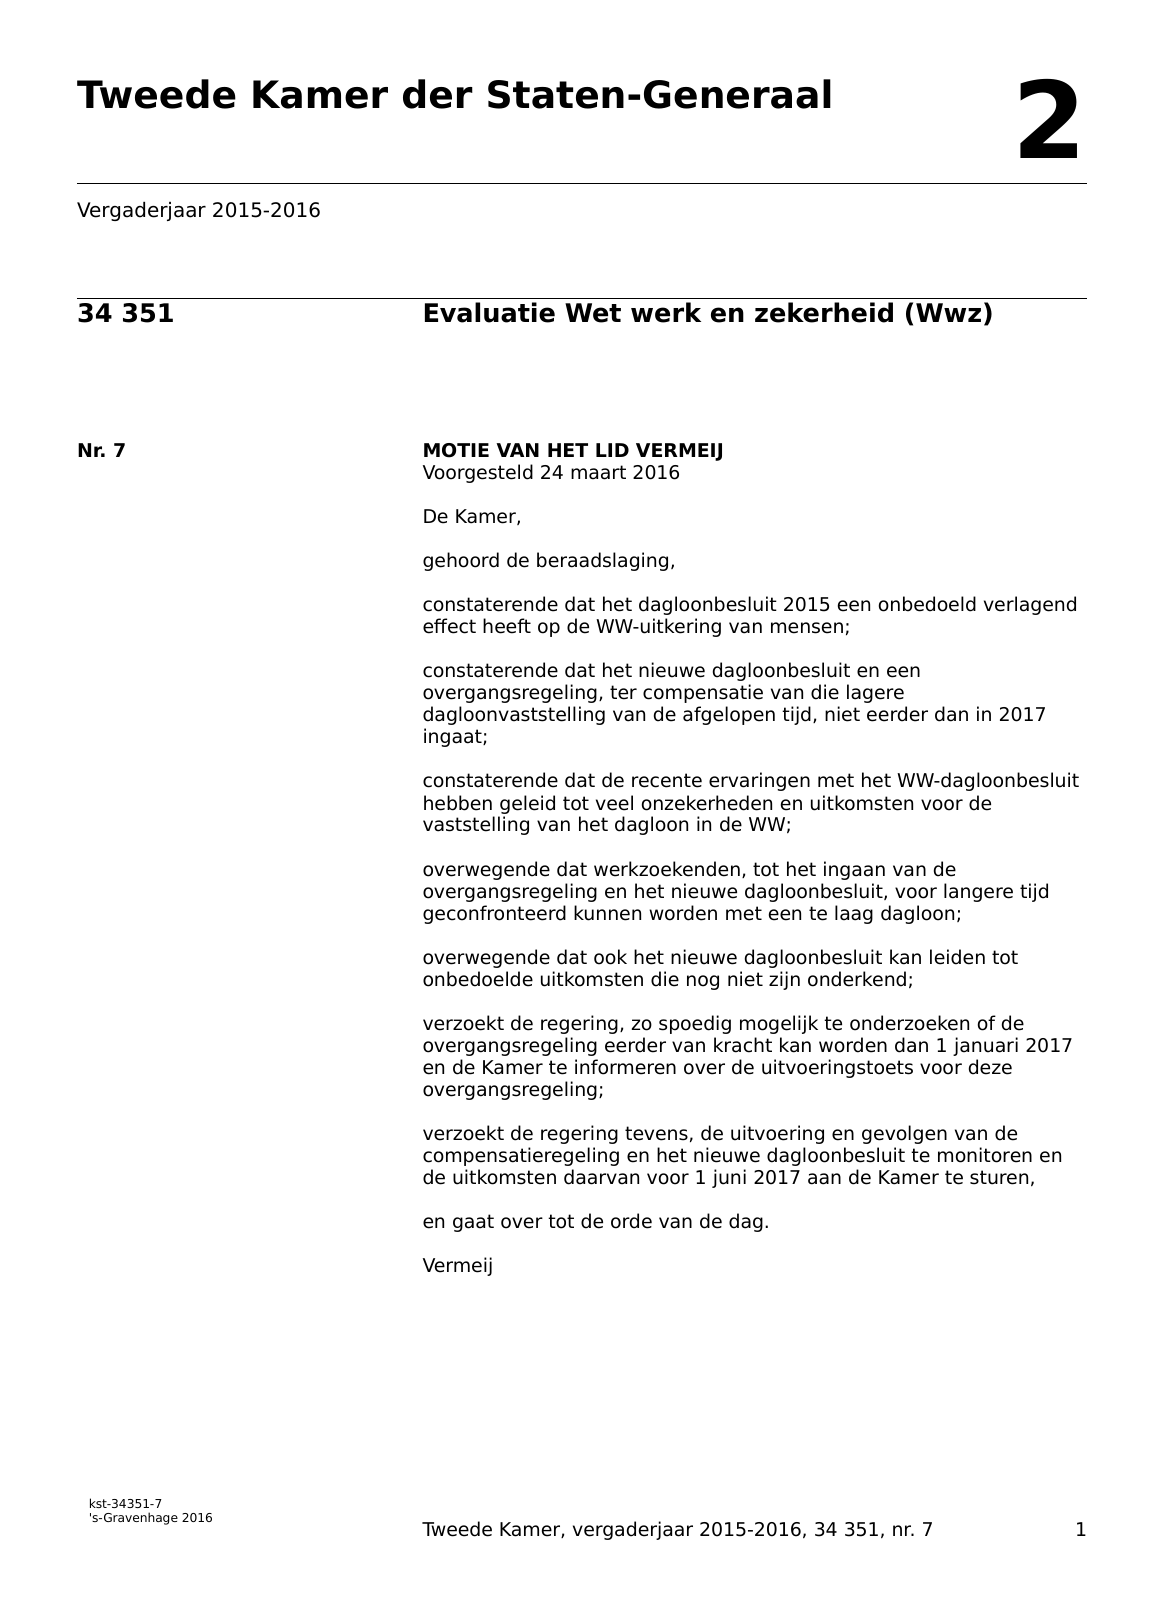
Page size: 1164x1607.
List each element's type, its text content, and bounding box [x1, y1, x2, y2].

text gehoord de beraadslaging, [422, 550, 1087, 572]
subtitle 34 351 Evaluatie Wet werk en zekerheid (Wwz) [77, 299, 1087, 329]
text en gaat over tot de orde van de dag. [422, 1211, 1087, 1233]
text verzoekt de regering tevens, de uitvoering en gevolgen van de compensatieregeling en het nieuwe dagloonbesluit te monitoren en de uitkomsten daarvan voor 1 juni 2017 aan de Kamer te sturen, [422, 1123, 1087, 1189]
subtitle Nr. 7 MOTIE VAN HET LID VERMEIJ [77, 440, 1087, 462]
text De Kamer, [422, 506, 1087, 528]
text overwegende dat werkzoekenden, tot het ingaan van de overgangsregeling en het nieuwe dagloonbesluit, voor langere tijd geconfronteerd kunnen worden met een te laag dagloon; [422, 858, 1087, 924]
text Vermeij [422, 1255, 1087, 1277]
table_header 2 [886, 59, 1087, 183]
table_cell Vergaderjaar 2015-2016 [77, 184, 1087, 298]
text constaterende dat het nieuwe dagloonbesluit en een overgangsregeling, ter compensatie van die lagere dagloonvaststelling van de afgelopen tijd, niet eerder dan in 2017 ingaat; [422, 660, 1087, 748]
text overwegende dat ook het nieuwe dagloonbesluit kan leiden tot onbedoelde uitkomsten die nog niet zijn onderkend; [422, 947, 1087, 991]
text kst-34351-7 [88, 1497, 323, 1511]
text verzoekt de regering, zo spoedig mogelijk te onderzoeken of de overgangsregeling eerder van kracht kan worden dan 1 januari 2017 en de Kamer te informeren over de uitvoeringstoets voor deze overgangsregeling; [422, 1013, 1087, 1101]
text Voorgesteld 24 maart 2016 [422, 462, 1087, 484]
text constaterende dat het dagloonbesluit 2015 een onbedoeld verlagend effect heeft op de WW-uitkering van mensen; [422, 594, 1087, 638]
table_header Tweede Kamer der Staten-Generaal [77, 59, 886, 183]
text constaterende dat de recente ervaringen met het WW-dagloonbesluit hebben geleid tot veel onzekerheden en uitkomsten voor de vaststelling van het dagloon in de WW; [422, 770, 1087, 836]
text 's-Gravenhage 2016 [88, 1511, 323, 1525]
